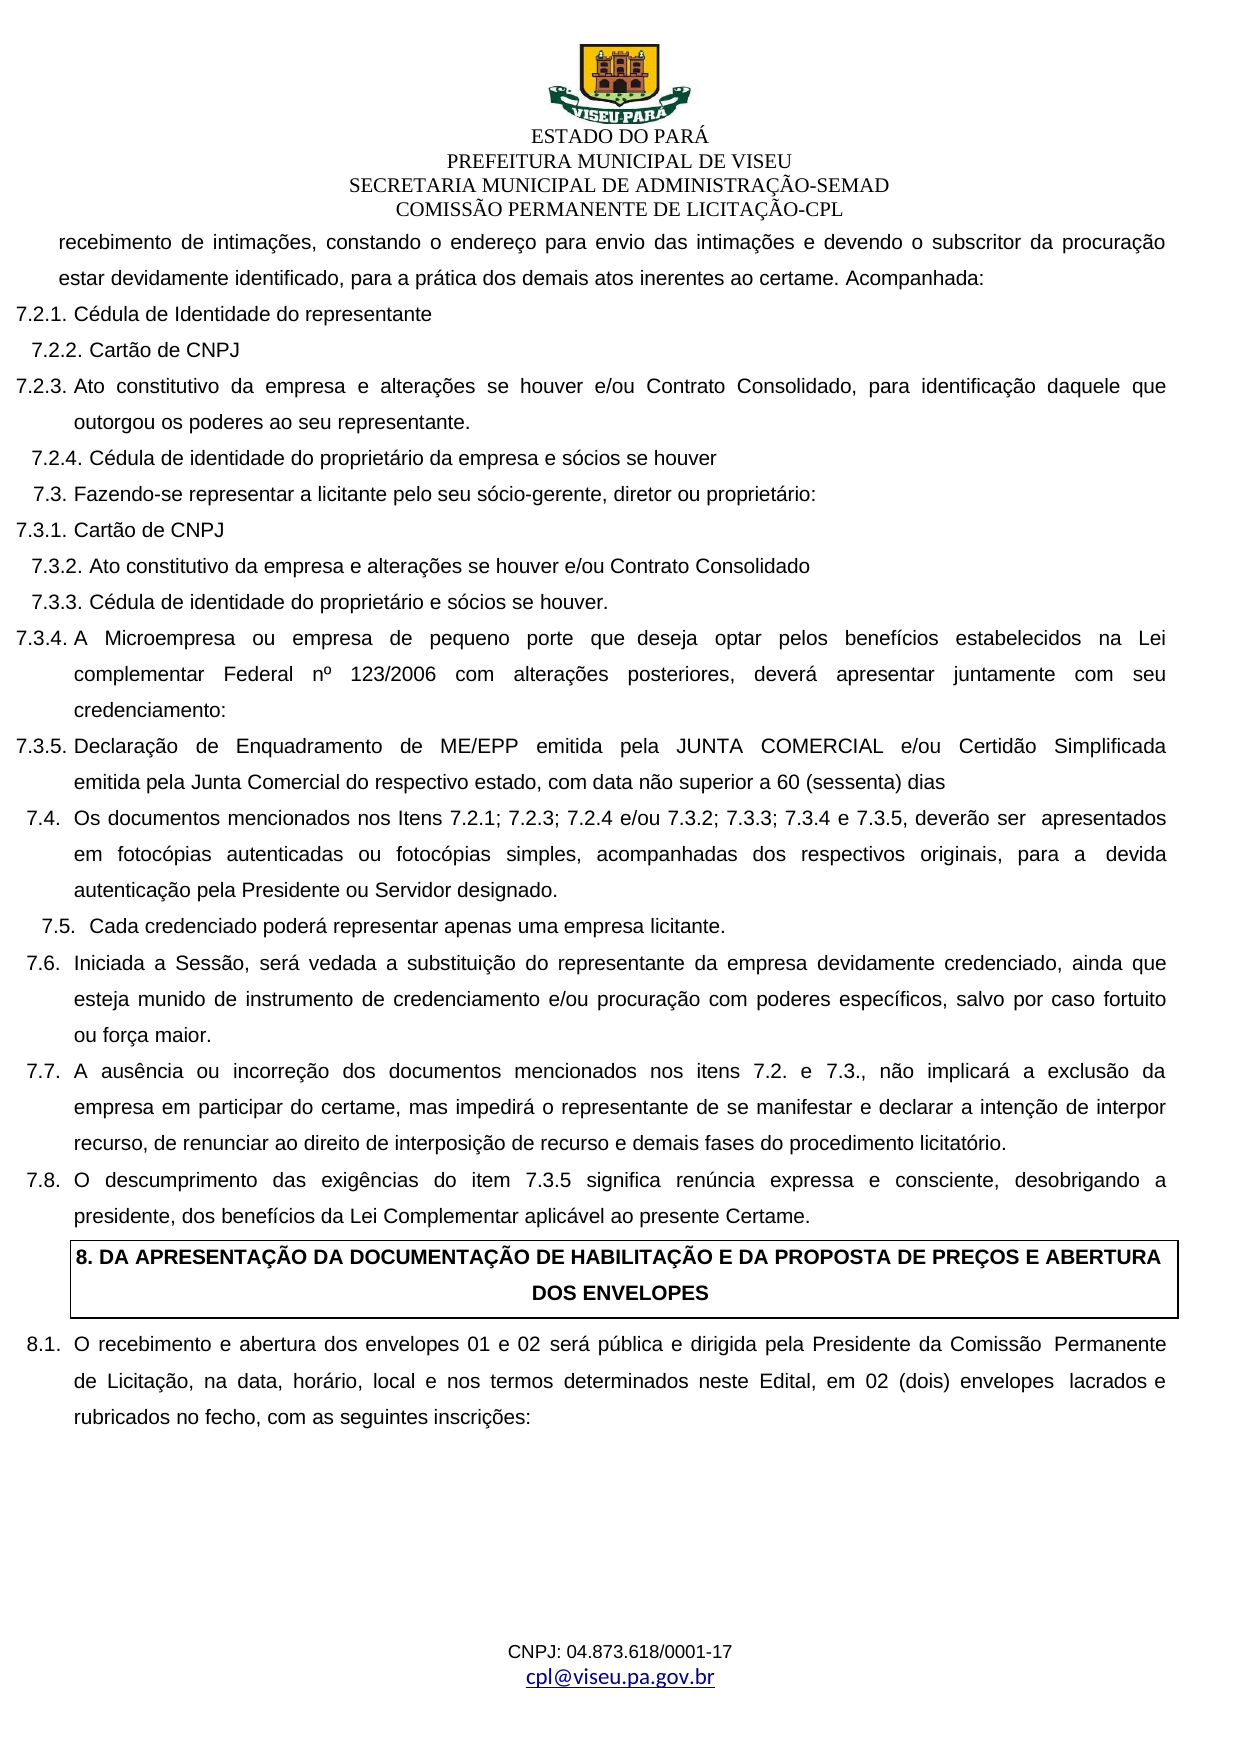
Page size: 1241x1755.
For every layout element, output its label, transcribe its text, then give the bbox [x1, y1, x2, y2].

list Cédula de identidade do proprietário e sócios se houver. [74, 589, 1191, 613]
list A Microempresa ou empresa de pequeno porte que deseja optar pelos benefícios estabelecidos na Lei complementar Federal nº 123/2006 com alterações posteriores, deverá apresentar juntamente com seu credenciamento: [58, 625, 1167, 722]
list Cédula de Identidade do representante [58, 302, 1191, 326]
list Ato constitutivo da empresa e alterações se houver e/ou Contrato Consolidado [74, 553, 1191, 577]
list Fazendo-se representar a licitante pelo seu sócio-gerente, diretor ou proprietário: [33, 482, 1191, 506]
list Os documentos mencionados nos Itens 7.2.1; 7.2.3; 7.2.4 e/ou 7.3.2; 7.3.3; 7.3.4 e 7.3.5, deverão ser apresentados em fotocópias autenticadas ou fotocópias simples, acompanhadas dos respectivos originais, para a devida autenticação pela Presidente ou Servidor designado. [58, 806, 1166, 902]
list Declaração de Enquadramento de ME/EPP emitida pela JUNTA COMERCIAL e/ou Certidão Simplificada emitida pela Junta Comercial do respectivo estado, com data não superior a 60 (sessenta) dias [58, 734, 1167, 794]
list Cartão de CNPJ [74, 338, 1191, 362]
list O descumprimento das exigências do item 7.3.5 significa renúncia expressa e consciente, desobrigando a presidente, dos benefícios da Lei Complementar aplicável ao presente Certame. [58, 1167, 1166, 1227]
list Cada credenciado poderá representar apenas uma empresa licitante. [74, 914, 1191, 938]
list Iniciada a Sessão, será vedada a substituição do representante da empresa devidamente credenciado, ainda que esteja munido de instrumento de credenciamento e/ou procuração com poderes específicos, salvo por caso fortuito ou força maior. [58, 950, 1166, 1047]
text 8. DA APRESENTAÇÃO DA DOCUMENTAÇÃO DE HABILITAÇÃO E DA PROPOSTA DE PREÇOS E ABERTURA DOS ENVELOPES [76, 1244, 1165, 1305]
text recebimento de intimações, constando o endereço para envio das intimações e devendo o subscritor da procuração estar devidamente identificado, para a prática dos demais atos inerentes ao certame. Acompanhada: [58, 230, 1166, 290]
list Ato constitutivo da empresa e alterações se houver e/ou Contrato Consolidado, para identificação daquele que outorgou os poderes ao seu representante. [58, 374, 1166, 433]
list A ausência ou incorreção dos documentos mencionados nos itens 7.2. e 7.3., não implicará a exclusão da empresa em participar do certame, mas impedirá o representante de se manifestar e declarar a intenção de interpor recurso, de renunciar ao direito de interposição de recurso e demais fases do procedimento licitatório. [58, 1059, 1167, 1155]
list Cédula de identidade do proprietário da empresa e sócios se houver [74, 446, 1191, 470]
list Cartão de CNPJ [58, 518, 1191, 542]
list O recebimento e abertura dos envelopes 01 e 02 será pública e dirigida pela Presidente da Comissão Permanente de Licitação, na data, horário, local e nos termos determinados neste Edital, em 02 (dois) envelopes lacrados e rubricados no fecho, com as seguintes inscrições: [58, 1332, 1167, 1428]
